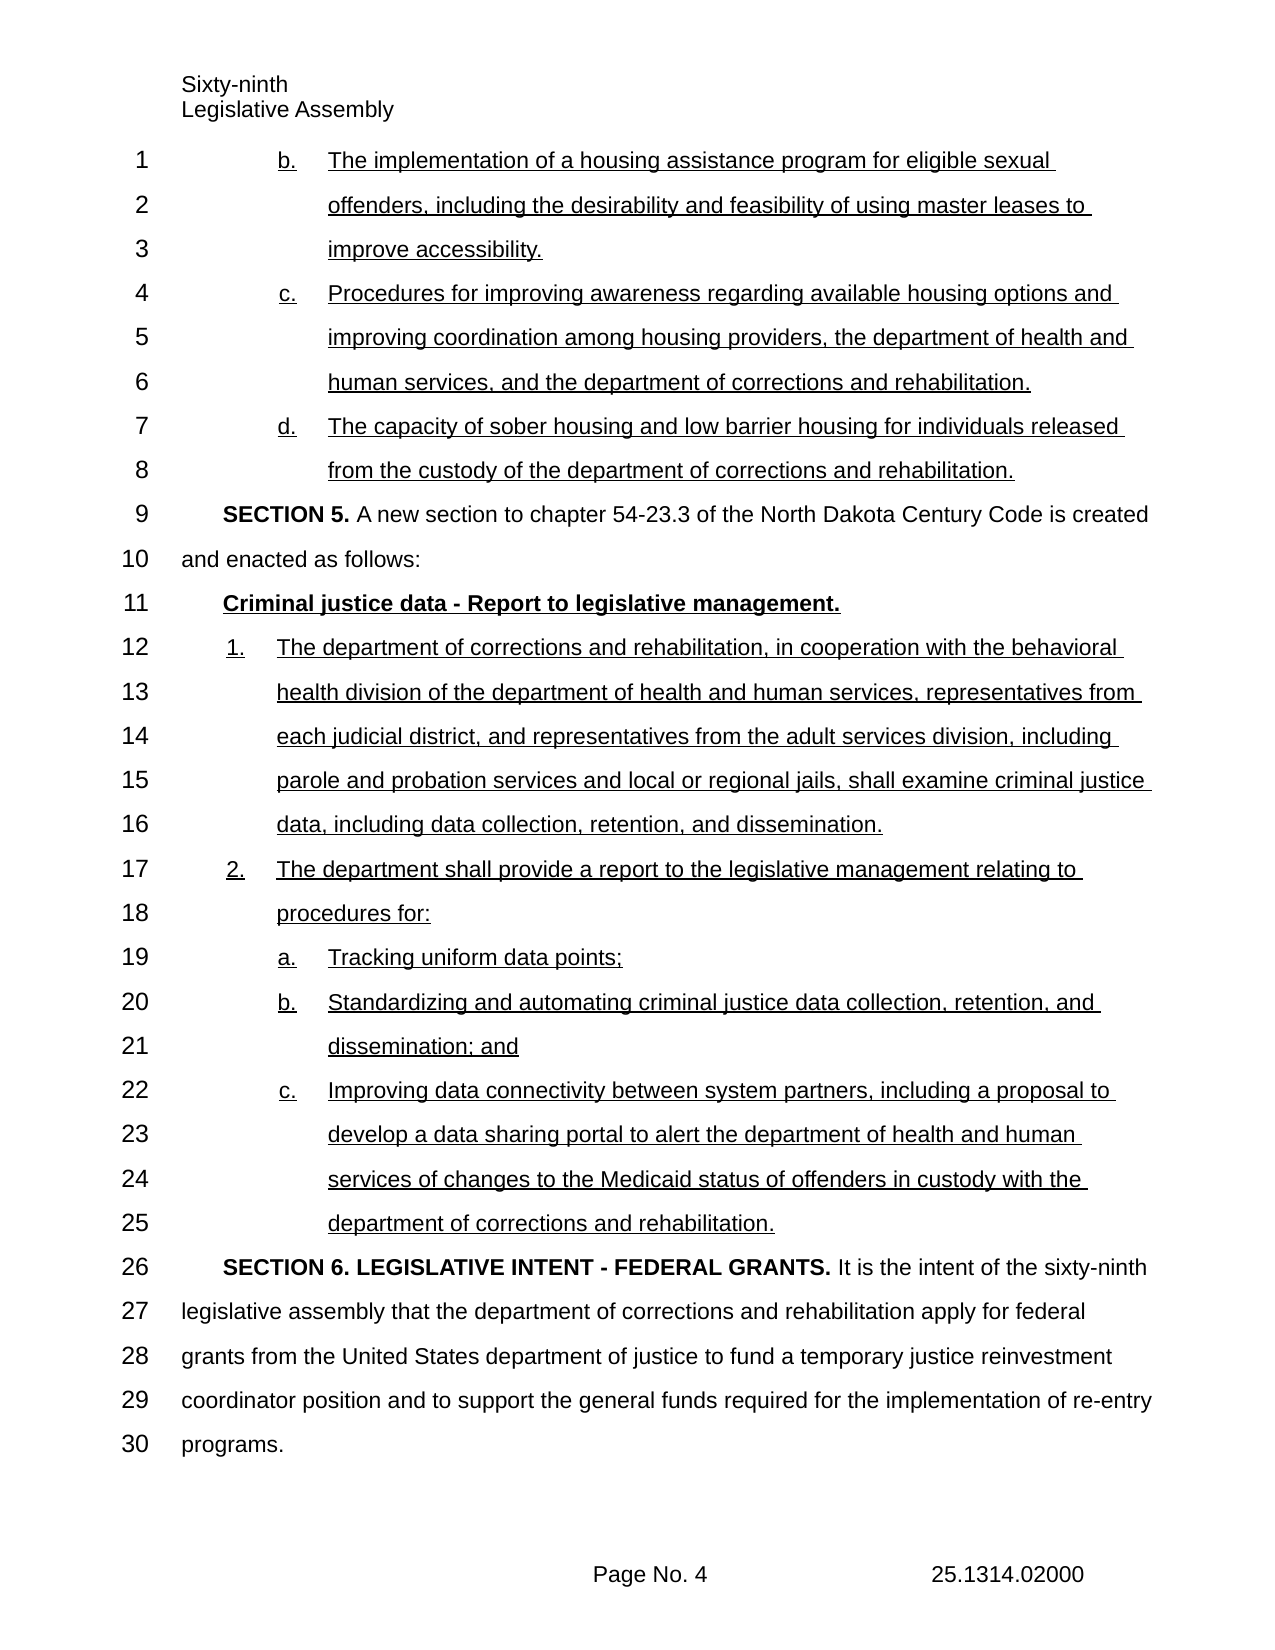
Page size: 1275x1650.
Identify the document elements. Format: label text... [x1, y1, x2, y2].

text b. Standardizing and automating criminal justice data collection, retention, and dissemination; and [181, 974, 1154, 1063]
subtitle Criminal justice data - Report to legislative management. [181, 576, 1154, 620]
text d. The capacity of sober housing and low barrier housing for individuals released from the custody of the department of corrections and rehabilitation. [181, 399, 1154, 487]
text 2. The department shall provide a report to the legislative management relating to procedures for: [181, 842, 1154, 930]
text b. The implementation of a housing assistance program for eligible sexual offenders, including the desirability and feasibility of using master leases to improve accessibility. [181, 133, 1154, 266]
text c. Procedures for improving awareness regarding available housing options and improving coordination among housing providers, the department of health and human services, and the department of corrections and rehabilitation. [181, 266, 1154, 399]
text c. Improving data connectivity between system partners, including a proposal to develop a data sharing portal to alert the department of health and human services of changes to the Medicaid status of offenders in custody with the department of corrections and rehabilitation. [181, 1063, 1154, 1240]
text a. Tracking uniform data points; [181, 930, 1154, 974]
text SECTION 6. LEGISLATIVE INTENT - FEDERAL GRANTS. It is the intent of the sixty-ninth legislative assembly that the department of corrections and rehabilitation apply for federal grants from the United States department of justice to fund a temporary justice reinvestment coordinator position and to support the general funds required for the implementation of re-entry programs. [181, 1240, 1154, 1461]
text SECTION 5. A new section to chapter 54‑23.3 of the North Dakota Century Code is created and enacted as follows: [181, 487, 1154, 576]
text 1. The department of corrections and rehabilitation, in cooperation with the behavioral health division of the department of health and human services, representatives from each judicial district, and representatives from the adult services division, including parole and probation services and local or regional jails, shall examine criminal justice data, including data collection, retention, and dissemination. [181, 620, 1154, 842]
